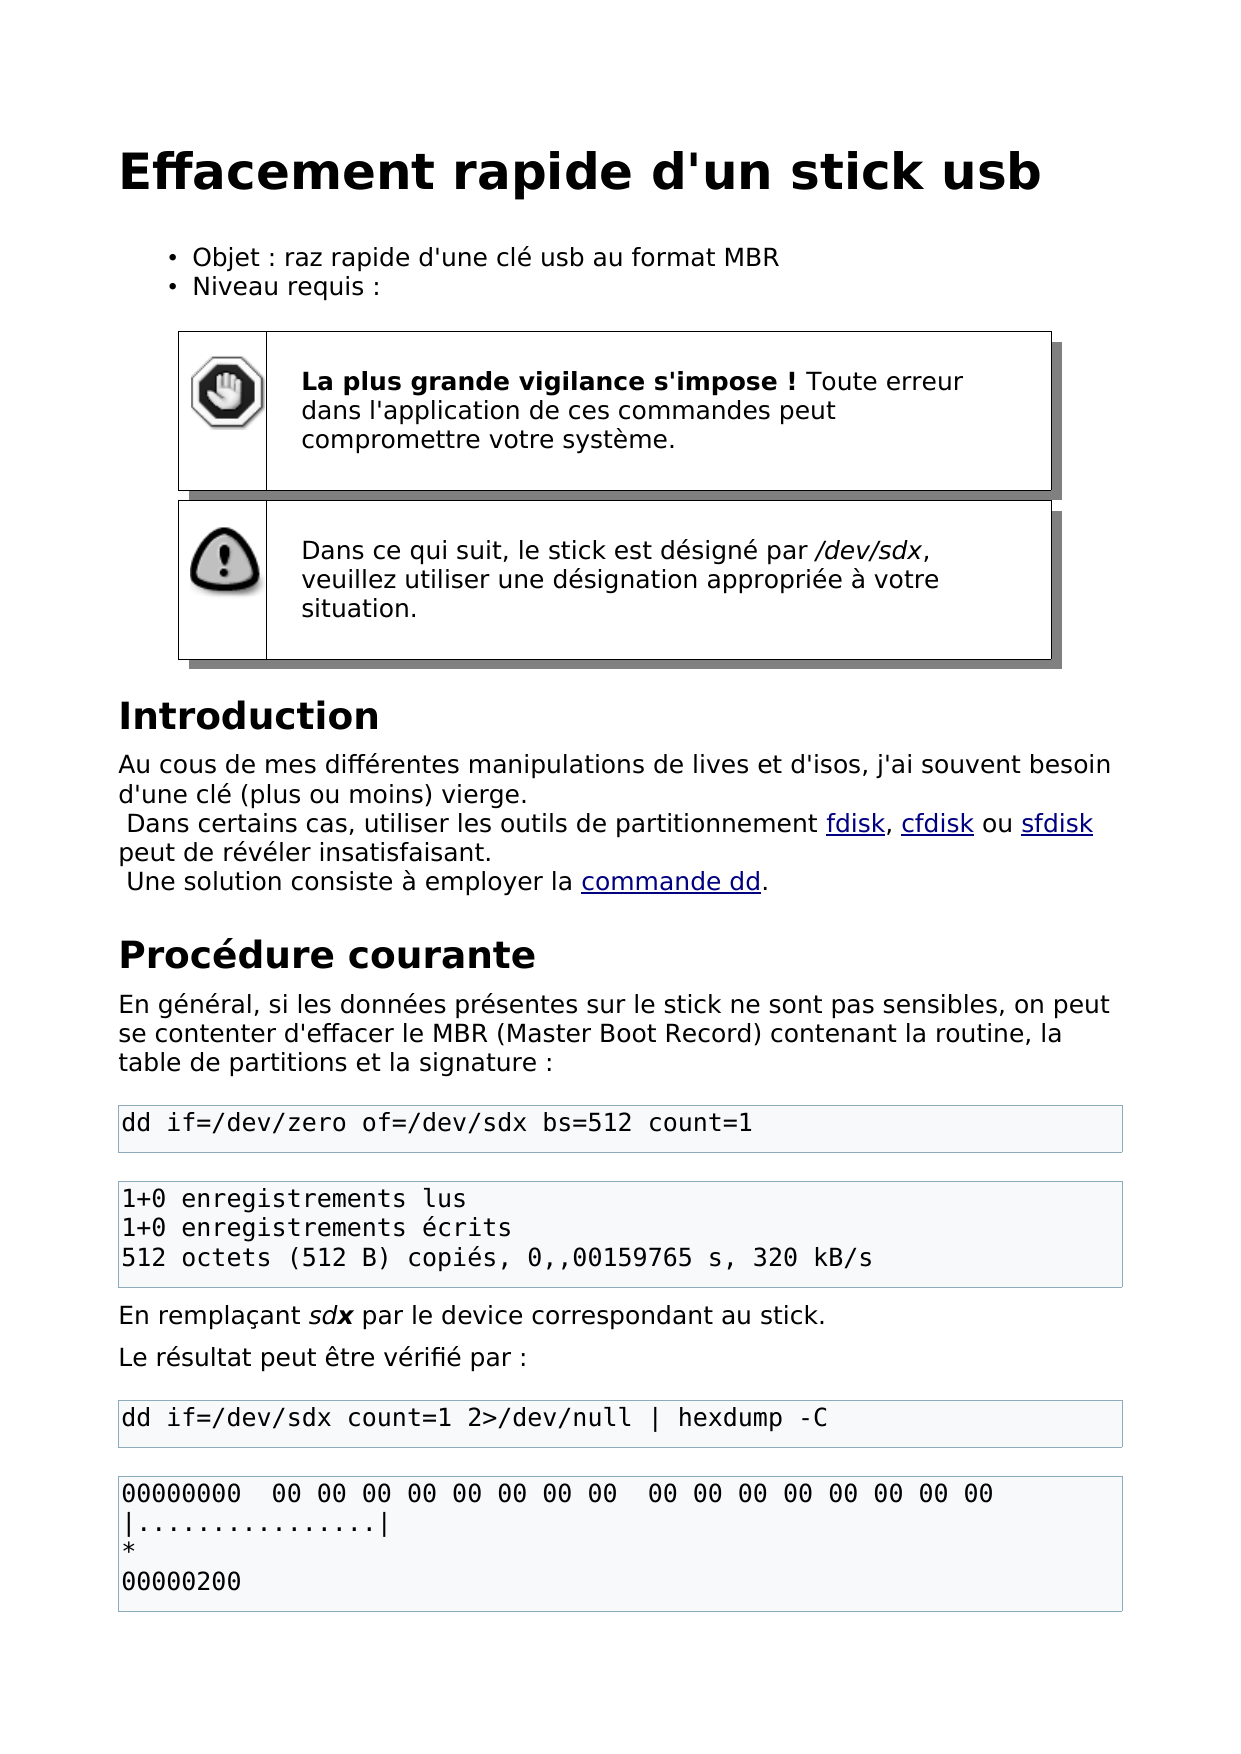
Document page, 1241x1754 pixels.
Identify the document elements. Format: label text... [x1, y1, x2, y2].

picture [190, 355, 266, 430]
picture [190, 524, 266, 599]
table_header dd if=/dev/zero of=/dev/sdx bs=512 count=1 [119, 1106, 1122, 1152]
subtitle Effacement rapide d'un stick usb [118, 143, 1122, 201]
subtitle Introduction [118, 694, 1122, 738]
subtitle Procédure courante [118, 934, 1122, 978]
table_header La plus grande vigilance s'impose ! Toute erreur dans l'application de ces commandes peut compromettre votre système. [267, 332, 1051, 489]
table_header [179, 501, 266, 659]
list Objet : raz rapide d'une clé usb au format MBR [177, 243, 1122, 272]
list Niveau requis : [177, 272, 1122, 302]
text Au cous de mes différentes manipulations de lives et d'isos, j'ai souvent besoin d'une clé (plus ou moins) vierge. Dans certains cas, utiliser les outils de partitionnement fdisk, cfdisk ou sfdisk peut de révéler insatisfaisant. Une solution consiste à employer la commande dd. [118, 751, 1122, 896]
table_header 1+0 enregistrements lus 1+0 enregistrements écrits 512 octets (512 B) copiés, 0,,00159765 s, 320 kB/s [119, 1182, 1122, 1287]
text En remplaçant sdx par le device correspondant au stick. [118, 1302, 1122, 1331]
table_header Dans ce qui suit, le stick est désigné par /dev/sdx, veuillez utiliser une désignation appropriée à votre situation. [267, 501, 1051, 659]
table_header [179, 332, 266, 489]
table_header dd if=/dev/sdx count=1 2>/dev/null | hexdump -C [119, 1401, 1122, 1447]
text En général, si les données présentes sur le stick ne sont pas sensibles, on peut se contenter d'effacer le MBR (Master Boot Record) contenant la routine, la table de partitions et la signature : [118, 990, 1122, 1078]
table_header 00000000 00 00 00 00 00 00 00 00 00 00 00 00 00 00 00 00 |................| * 00000200 [119, 1477, 1122, 1611]
text Le résultat peut être vérifié par : [118, 1343, 1122, 1372]
